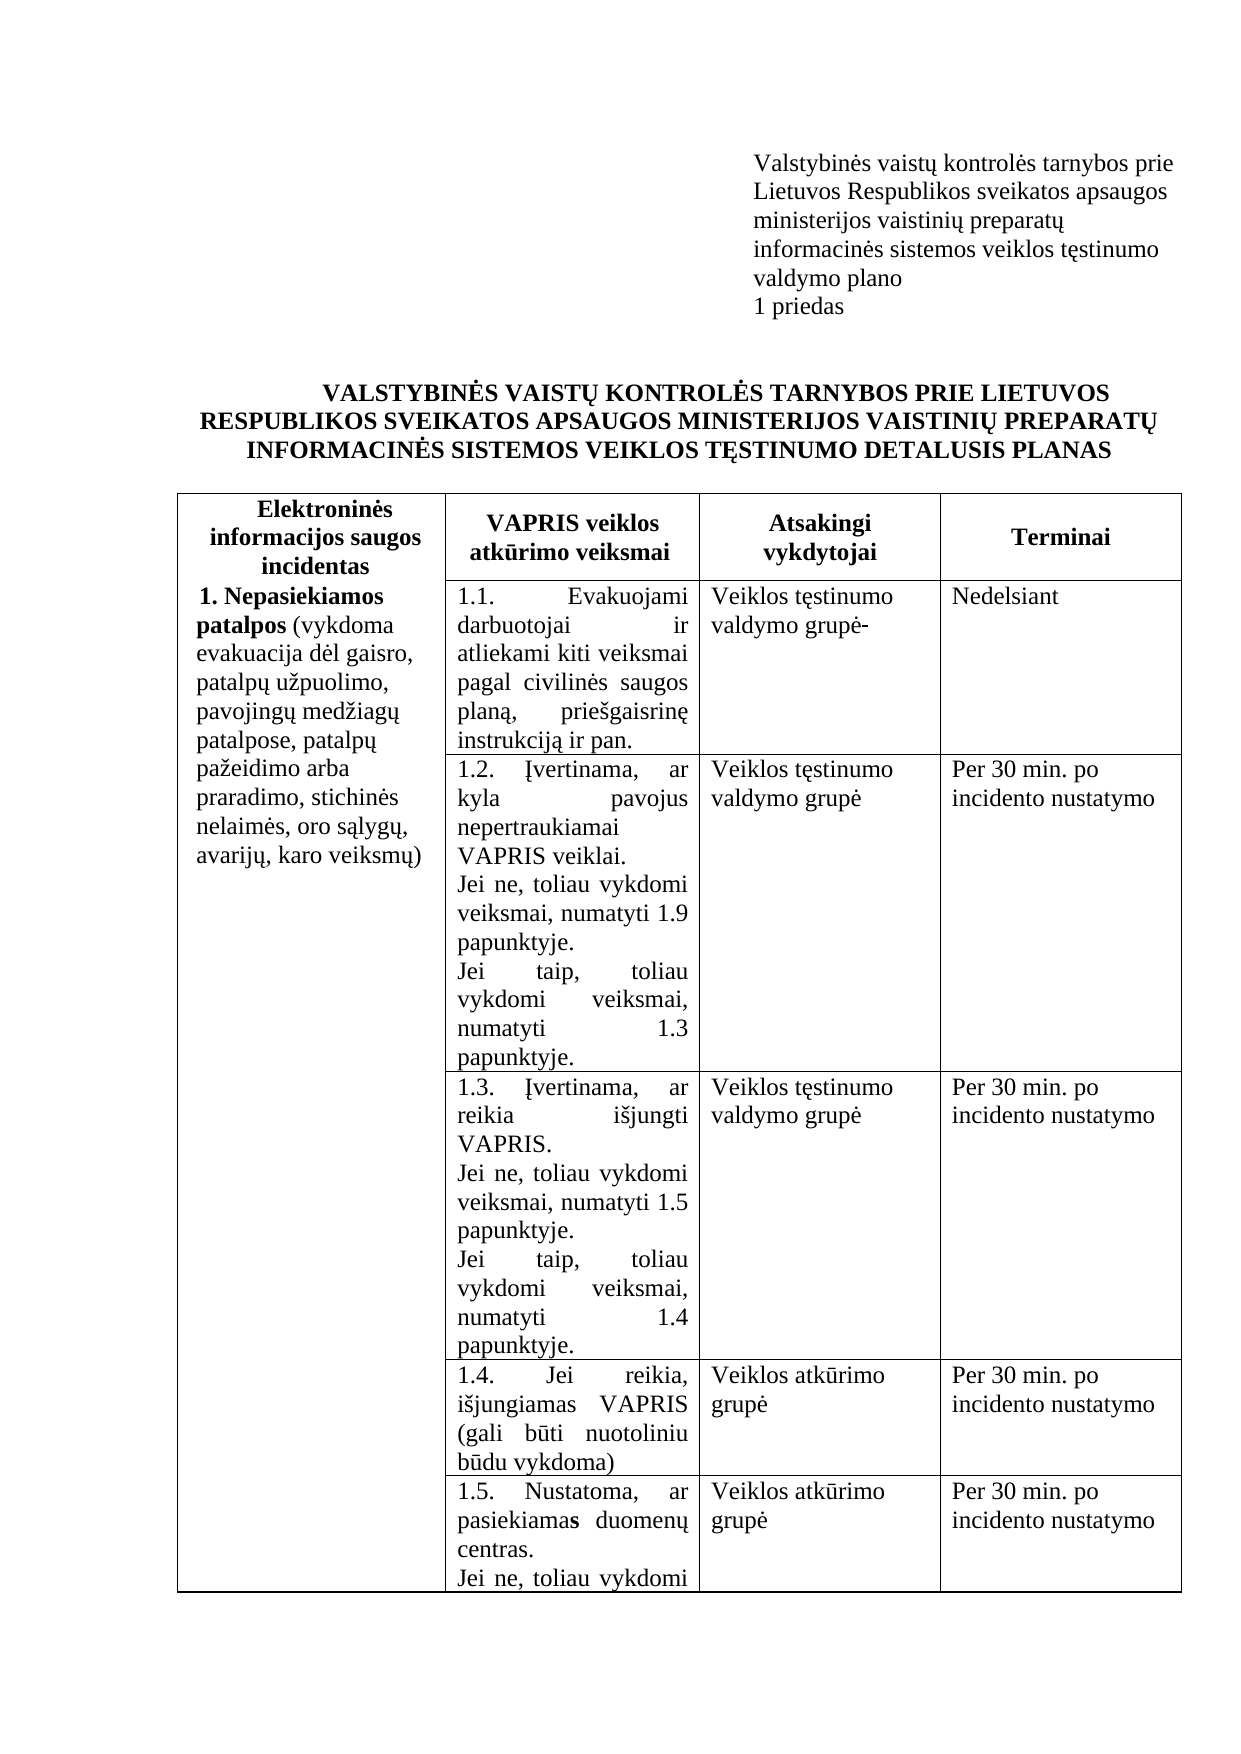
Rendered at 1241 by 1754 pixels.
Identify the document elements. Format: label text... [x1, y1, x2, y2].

table_cell Nedelsiant [941, 581, 1181, 753]
table_cell Veiklos atkūrimo grupė [700, 1360, 940, 1475]
table_header VAPRIS veiklos atkūrimo veiksmai [446, 494, 699, 580]
text informacinės sistemos veiklos tęstinumo [753, 234, 1181, 263]
table_cell Veiklos tęstinumo valdymo grupė [700, 755, 940, 1071]
table_header Atsakingi vykdytojai [700, 494, 940, 580]
text VALSTYBINĖS VAISTŲ KONTROLĖS TARNYBOS PRIE LIETUVOS RESPUBLIKOS SVEIKATOS APSAUGOS MINISTERIJOS VAISTINIŲ PREPARATŲ INFORMACINĖS SISTEMOS VEIKLOS TĘSTINUMO DETALUSIS PLANAS [177, 378, 1181, 464]
table_cell Per 30 min. po incidento nustatymo [941, 1476, 1181, 1591]
table_cell 1.5. Nustatoma, ar pasiekiamas duomenų centras. Jei ne, toliau vykdomi [446, 1476, 699, 1591]
table_cell 1.1. Evakuojami darbuotojai ir atliekami kiti veiksmai pagal civilinės saugos planą, priešgaisrinę instrukciją ir pan. [446, 581, 699, 753]
table_cell 1. Nepasiekiamos patalpos (vykdoma evakuacija dėl gaisro, patalpų užpuolimo, pavojingų medžiagų patalpose, patalpų pažeidimo arba praradimo, stichinės nelaimės, oro sąlygų, avarijų, karo veiksmų) [178, 581, 445, 1591]
table_cell 1.3. Įvertinama, ar reikia išjungti VAPRIS. Jei ne, toliau vykdomi veiksmai, numatyti 1.5 papunktyje. Jei taip, toliau vykdomi veiksmai, numatyti 1.4 papunktyje. [446, 1072, 699, 1359]
text 1 priedas [753, 291, 1181, 320]
table_cell 1.2. Įvertinama, ar kyla pavojus nepertraukiamai VAPRIS veiklai. Jei ne, toliau vykdomi veiksmai, numatyti 1.9 papunktyje. Jei taip, toliau vykdomi veiksmai, numatyti 1.3 papunktyje. [446, 755, 699, 1071]
text ministerijos vaistinių preparatų [753, 205, 1181, 234]
table_cell Veiklos atkūrimo grupė [700, 1476, 940, 1591]
table_cell Per 30 min. po incidento nustatymo [941, 1072, 1181, 1359]
table_cell Veiklos tęstinumo valdymo grupė [700, 581, 940, 753]
table_cell 1.4. Jei reikia, išjungiamas VAPRIS (gali būti nuotoliniu būdu vykdoma) [446, 1360, 699, 1475]
table_cell Veiklos tęstinumo valdymo grupė [700, 1072, 940, 1359]
text valdymo plano [753, 263, 1181, 291]
table_header Terminai [941, 494, 1181, 580]
text Lietuvos Respublikos sveikatos apsaugos [753, 176, 1181, 205]
table_header Elektroninės informacijos saugos incidentas [178, 494, 445, 580]
table_cell Per 30 min. po incidento nustatymo [941, 755, 1181, 1071]
text Valstybinės vaistų kontrolės tarnybos prie [753, 148, 1181, 176]
table_cell Per 30 min. po incidento nustatymo [941, 1360, 1181, 1475]
